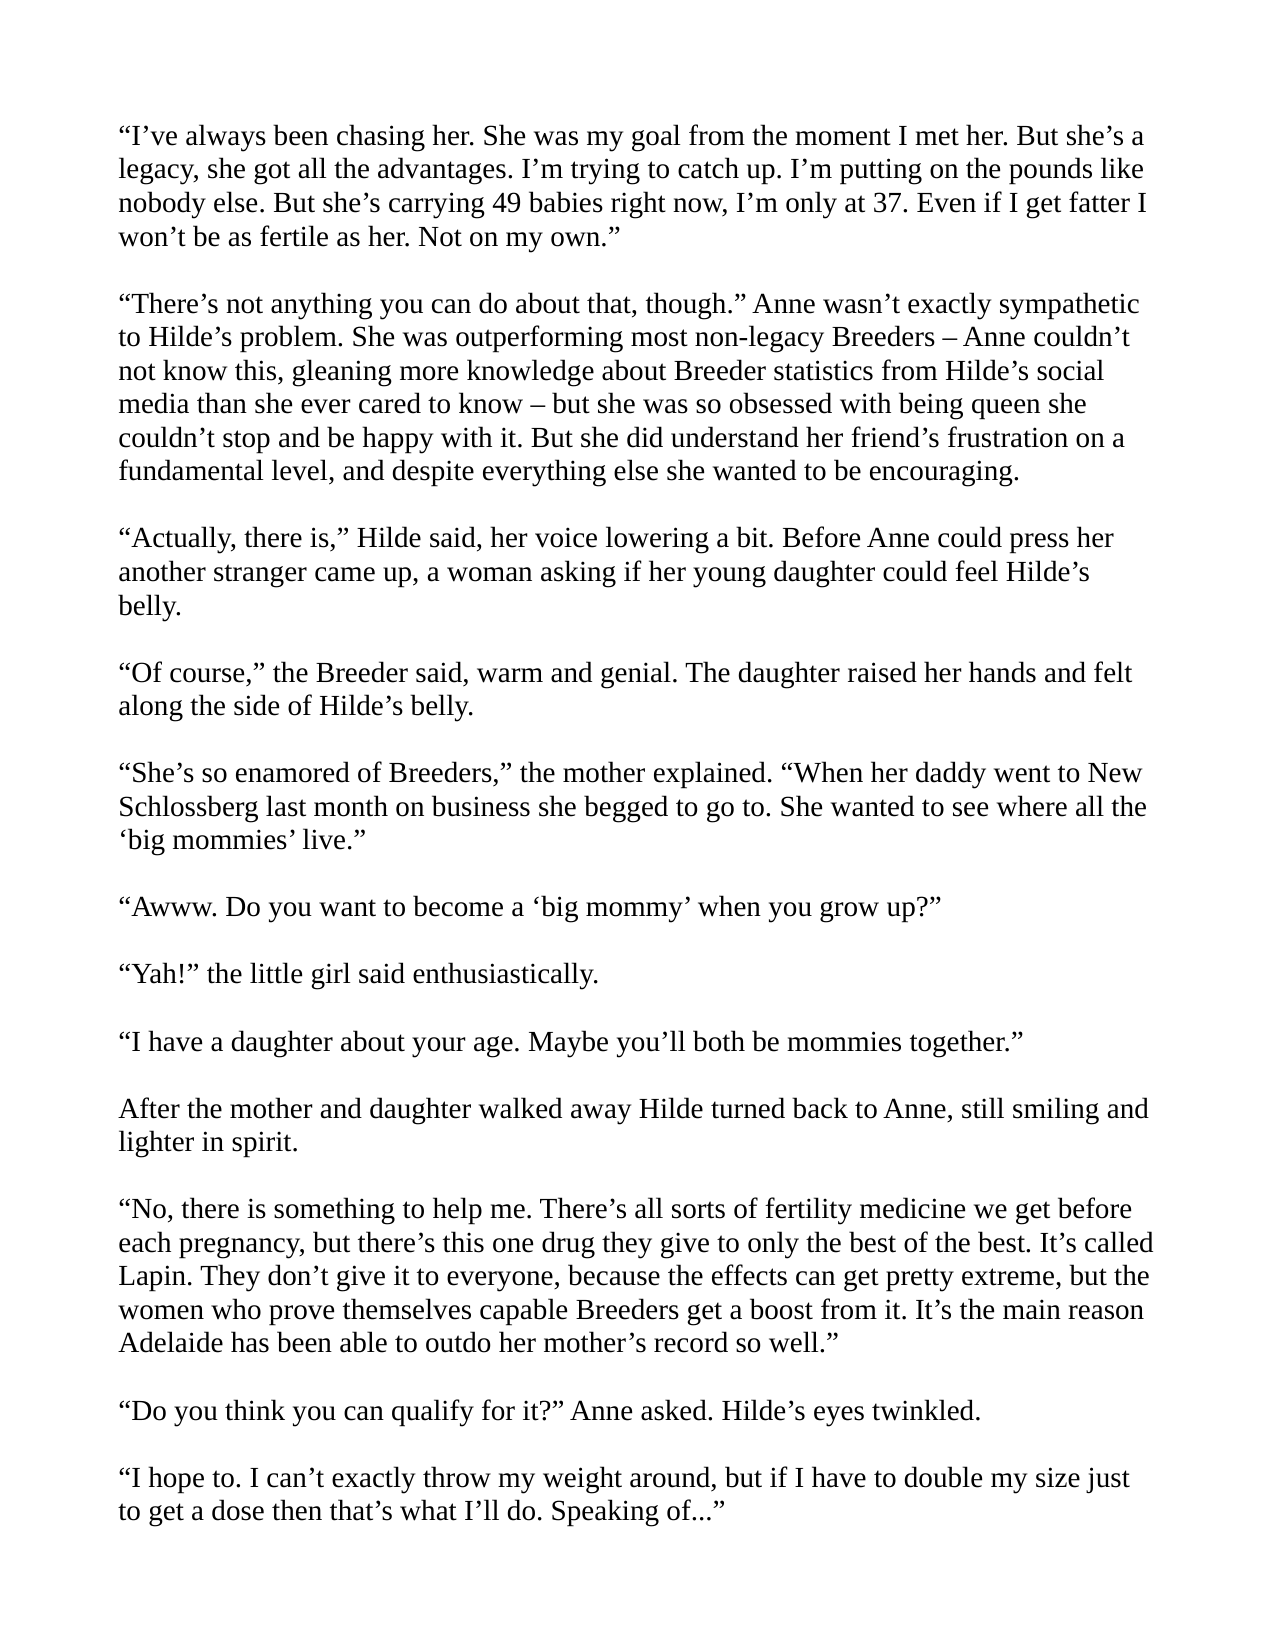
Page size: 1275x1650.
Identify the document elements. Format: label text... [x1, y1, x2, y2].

text “Actually, there is,” Hilde said, her voice lowering a bit. Before Anne could press her another stranger came up, a woman asking if her young daughter could feel Hilde’s belly. [118, 521, 1157, 621]
text “I’ve always been chasing her. She was my goal from the moment I met her. But she’s a legacy, she got all the advantages. I’m trying to catch up. I’m putting on the pounds like nobody else. But she’s carrying 49 babies right now, I’m only at 37. Even if I get fatter I won’t be as fertile as her. Not on my own.” [118, 118, 1157, 252]
text “Of course,” the Breeder said, warm and genial. The daughter raised her hands and felt along the side of Hilde’s belly. [118, 655, 1157, 722]
text “Yah!” the little girl said enthusiastically. [118, 957, 1157, 990]
text “There’s not anything you can do about that, though.” Anne wasn’t exactly sympathetic to Hilde’s problem. She was outperforming most non-legacy Breeders – Anne couldn’t not know this, gleaning more knowledge about Breeder statistics from Hilde’s social media than she ever cared to know – but she was so obsessed with being queen she couldn’t stop and be happy with it. But she did understand her friend’s frustration on a fundamental level, and despite everything else she wanted to be encouraging. [118, 286, 1157, 487]
text “Do you think you can qualify for it?” Anne asked. Hilde’s eyes twinkled. [118, 1393, 1157, 1426]
text “Awww. Do you want to become a ‘big mommy’ when you grow up?” [118, 889, 1157, 923]
text “No, there is something to help me. There’s all sorts of fertility medicine we get before each pregnancy, but there’s this one drug they give to only the best of the best. It’s called Lapin. They don’t give it to everyone, because the effects can get pretty extreme, but the women who prove themselves capable Breeders get a boost from it. It’s the main reason Adelaide has been able to outdo her mother’s record so well.” [118, 1191, 1157, 1359]
text “I have a daughter about your age. Maybe you’ll both be mommies together.” [118, 1024, 1157, 1057]
text After the mother and daughter walked away Hilde turned back to Anne, still smiling and lighter in spirit. [118, 1091, 1157, 1158]
text “I hope to. I can’t exactly throw my weight around, but if I have to double my size just to get a dose then that’s what I’ll do. Speaking of...” [118, 1460, 1157, 1527]
text “She’s so enamored of Breeders,” the mother explained. “When her daddy went to New Schlossberg last month on business she begged to go to. She wanted to see where all the ‘big mommies’ live.” [118, 755, 1157, 856]
